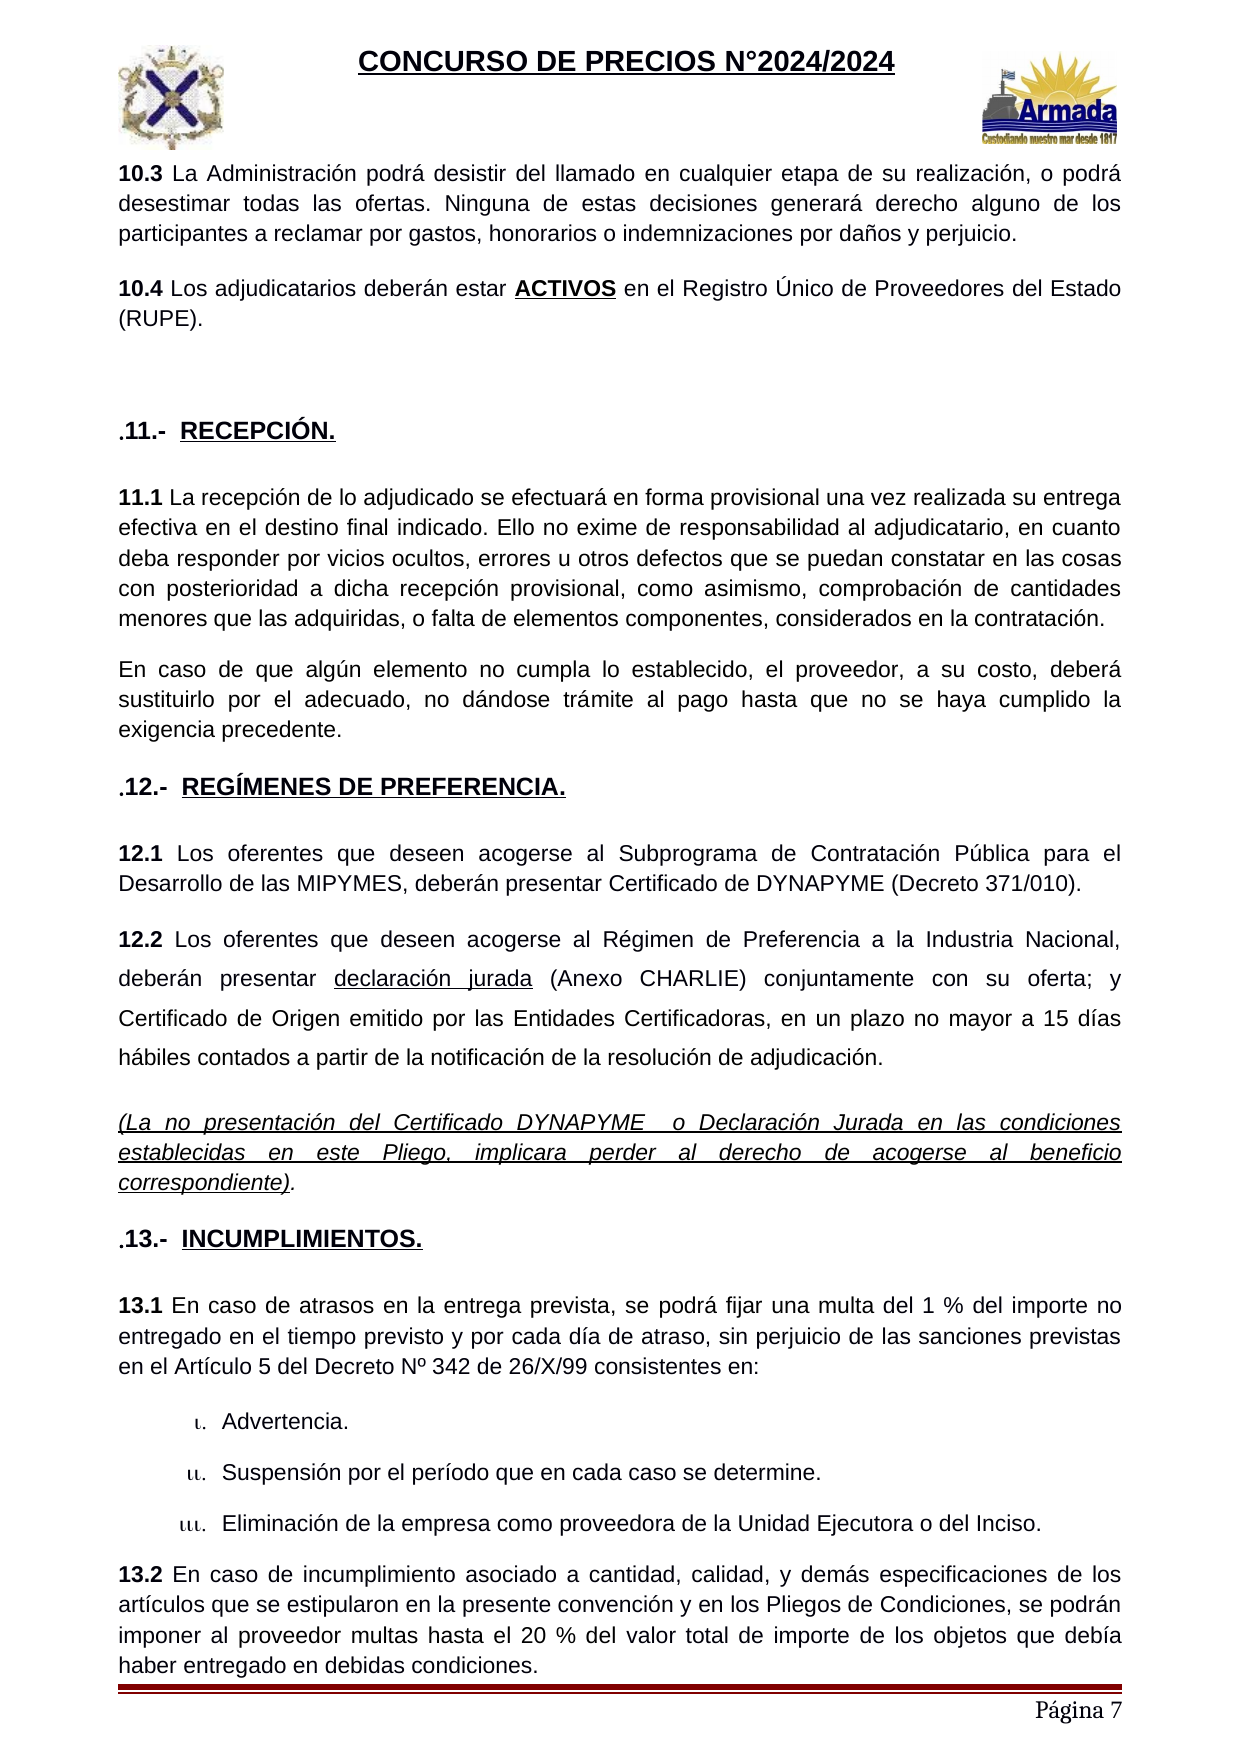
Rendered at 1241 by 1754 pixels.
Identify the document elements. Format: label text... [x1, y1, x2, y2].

text 13.2 En caso de incumplimiento asociado a cantidad, calidad, y demás especificaciones de los artículos que se estipularon en la presente convención y en los Pliegos de Condiciones, se podrán imponer al proveedor multas hasta el 20 % del valor total de importe de los objetos que debía haber entregado en debidas condiciones. [118, 1561, 1122, 1678]
picture [982, 51, 1117, 144]
text (La no presentación del Certificado DYNAPYME o Declaración Jurada en las condiciones [118, 1108, 1122, 1131]
picture [118, 45, 224, 150]
text En caso de que algún elemento no cumpla lo establecido, el proveedor, a su costo, deberá sustituirlo por el adecuado, no dándose trámite al pago hasta que no se haya cumplido la exigencia precedente. [118, 656, 1122, 743]
subtitle 13.- INCUMPLIMIENTOS. [118, 1224, 1122, 1253]
text 13.1 En caso de atrasos en la entrega prevista, se podrá fijar una multa del 1 % del importe no entregado en el tiempo previsto y por cada día de atraso, sin perjuicio de las sanciones previstas en el Artículo 5 del Decreto Nº 342 de 26/X/99 consistentes en: [118, 1292, 1122, 1379]
text correspondiente). [118, 1163, 1122, 1195]
text establecidas en este Pliego, implicara perder al derecho de acogerse al beneficio [118, 1133, 1122, 1161]
subtitle 12.- REGÍMENES DE PREFERENCIA. [118, 772, 1122, 801]
text 12.1 Los oferentes que deseen acogerse al Subprograma de Contratación Pública para el Desarrollo de las MIPYMES, deberán presentar Certificado de DYNAPYME (Decreto 371/010). [118, 840, 1122, 897]
subtitle 11.- RECEPCIÓN. [118, 416, 1122, 444]
text 10.3 La Administración podrá desistir del llamado en cualquier etapa de su realización, o podrá desestimar todas las ofertas. Ninguna de estas decisiones generará derecho alguno de los participantes a reclamar por gastos, honorarios o indemnizaciones por daños y perjuicio. [118, 159, 1122, 246]
text 11.1 La recepción de lo adjudicado se efectuará en forma provisional una vez realizada su entrega efectiva en el destino final indicado. Ello no exime de responsabilidad al adjudicatario, en cuanto deba responder por vicios ocultos, errores u otros defectos que se puedan constatar en las cosas con posterioridad a dicha recepción provisional, como asimismo, comprobación de cantidades menores que las adquiridas, o falta de elementos componentes, considerados en la contratación. [118, 484, 1122, 631]
text 12.2 Los oferentes que deseen acogerse al Régimen de Preferencia a la Industria Nacional, deberán presentar declaración jurada (Anexo CHARLIE) conjuntamente con su oferta; y Certificado de Origen emitido por las Entidades Certificadoras, en un plazo no mayor a 15 días hábiles contados a partir de la notificación de la resolución de adjudicación. [118, 926, 1122, 1070]
text 10.4 Los adjudicatarios deberán estar ACTIVOS en el Registro Único de Proveedores del Estado (RUPE). [118, 275, 1122, 332]
list Suspensión por el período que en cada caso se determine. [207, 1459, 1122, 1486]
list Advertencia. [207, 1408, 1122, 1434]
list Eliminación de la empresa como proveedora de la Unidad Ejecutora o del Inciso. [207, 1510, 1122, 1537]
